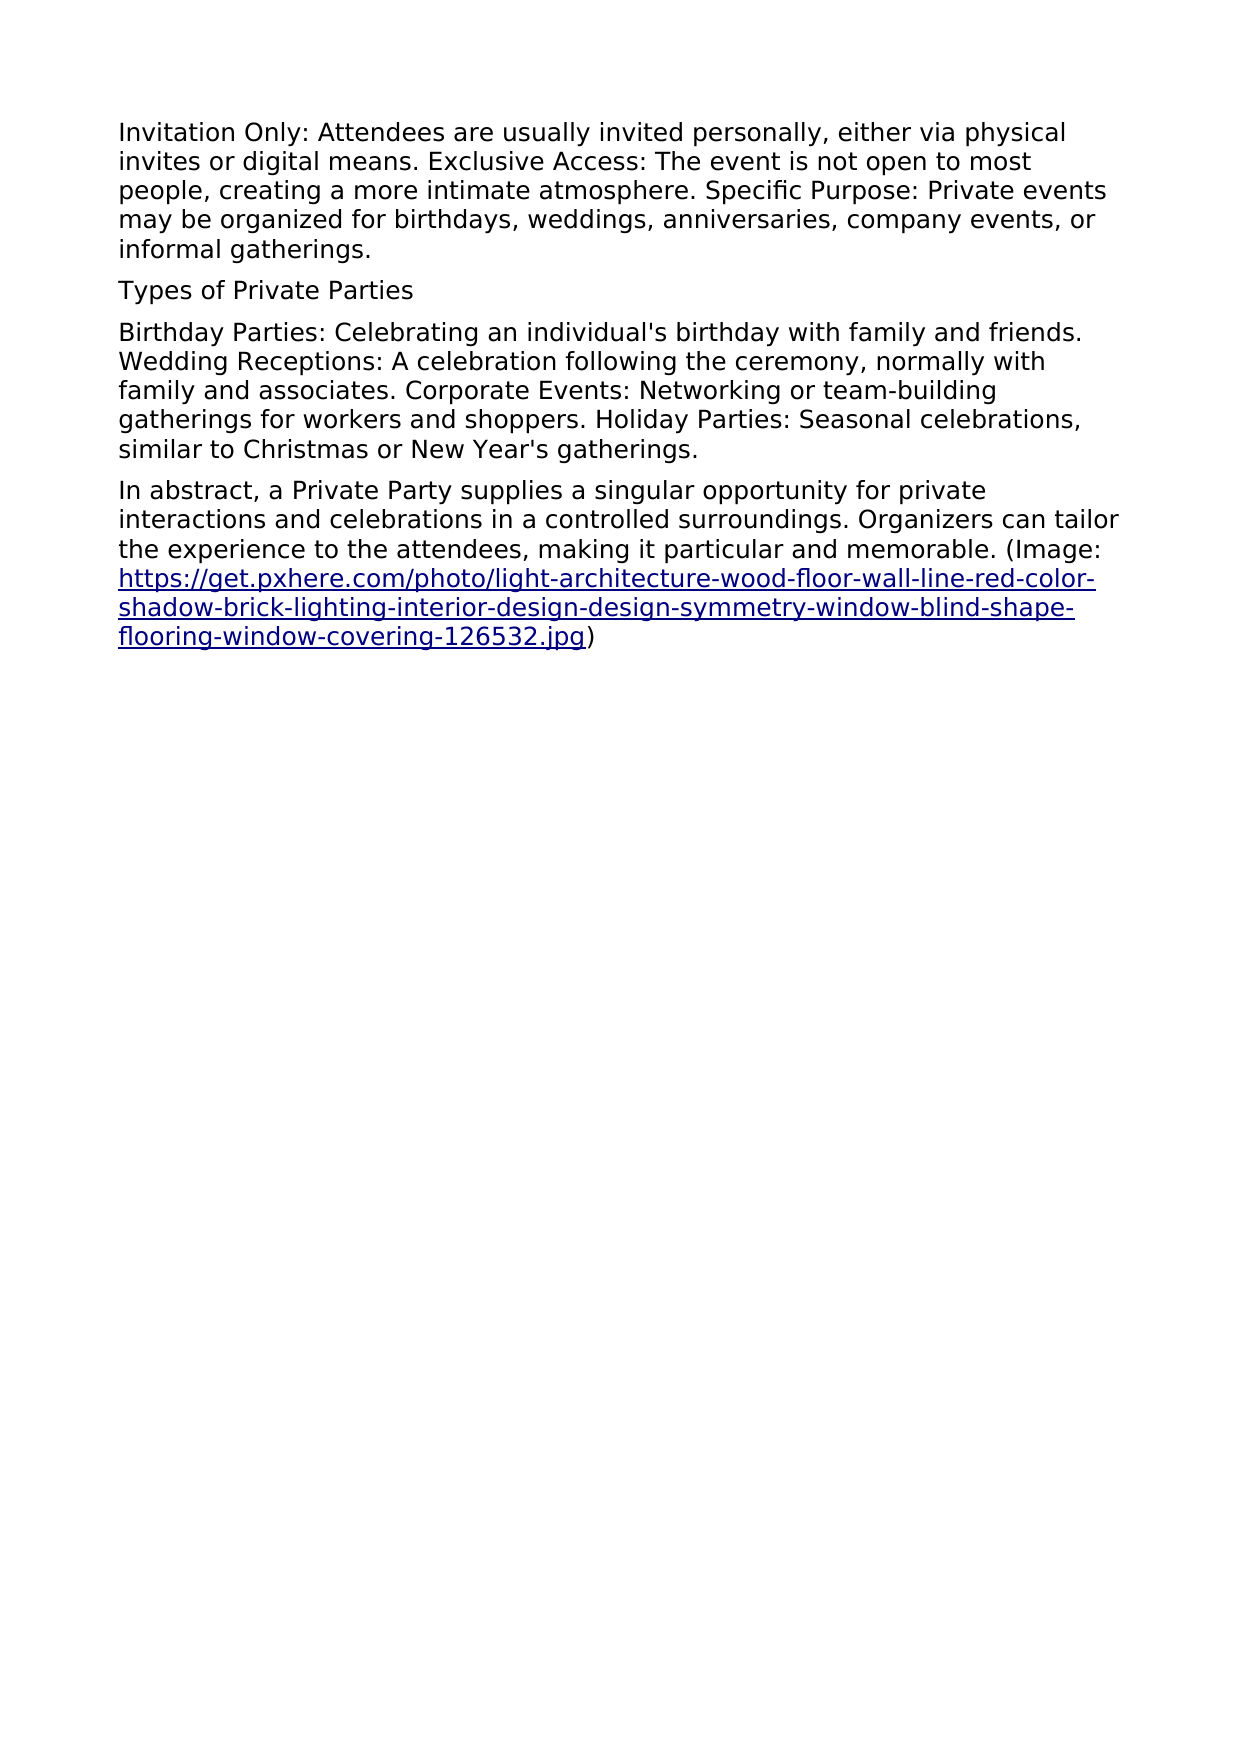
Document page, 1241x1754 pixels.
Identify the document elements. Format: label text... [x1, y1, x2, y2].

text Birthday Parties: Celebrating an individual's birthday with family and friends. Wedding Receptions: A celebration following the ceremony, normally with family and associates. Corporate Events: Networking or team-building gatherings for workers and shoppers. Holiday Parties: Seasonal celebrations, similar to Christmas or New Year's gatherings. [118, 318, 1122, 464]
text In abstract, a Private Party supplies a singular opportunity for private interactions and celebrations in a controlled surroundings. Organizers can tailor the experience to the attendees, making it particular and memorable. (Image: https://get.pxhere.com/photo/light-architecture-wood-floor-wall-line-red-color-shadow-brick-lighting-interior-design-design-symmetry-window-blind-shape-flooring-window-covering-126532.jpg) [118, 476, 1122, 651]
text Invitation Only: Attendees are usually invited personally, either via physical invites or digital means. Exclusive Access: The event is not open to most people, creating a more intimate atmosphere. Specific Purpose: Private events may be organized for birthdays, weddings, anniversaries, company events, or informal gatherings. [118, 118, 1122, 264]
text Types of Private Parties [118, 276, 1122, 306]
